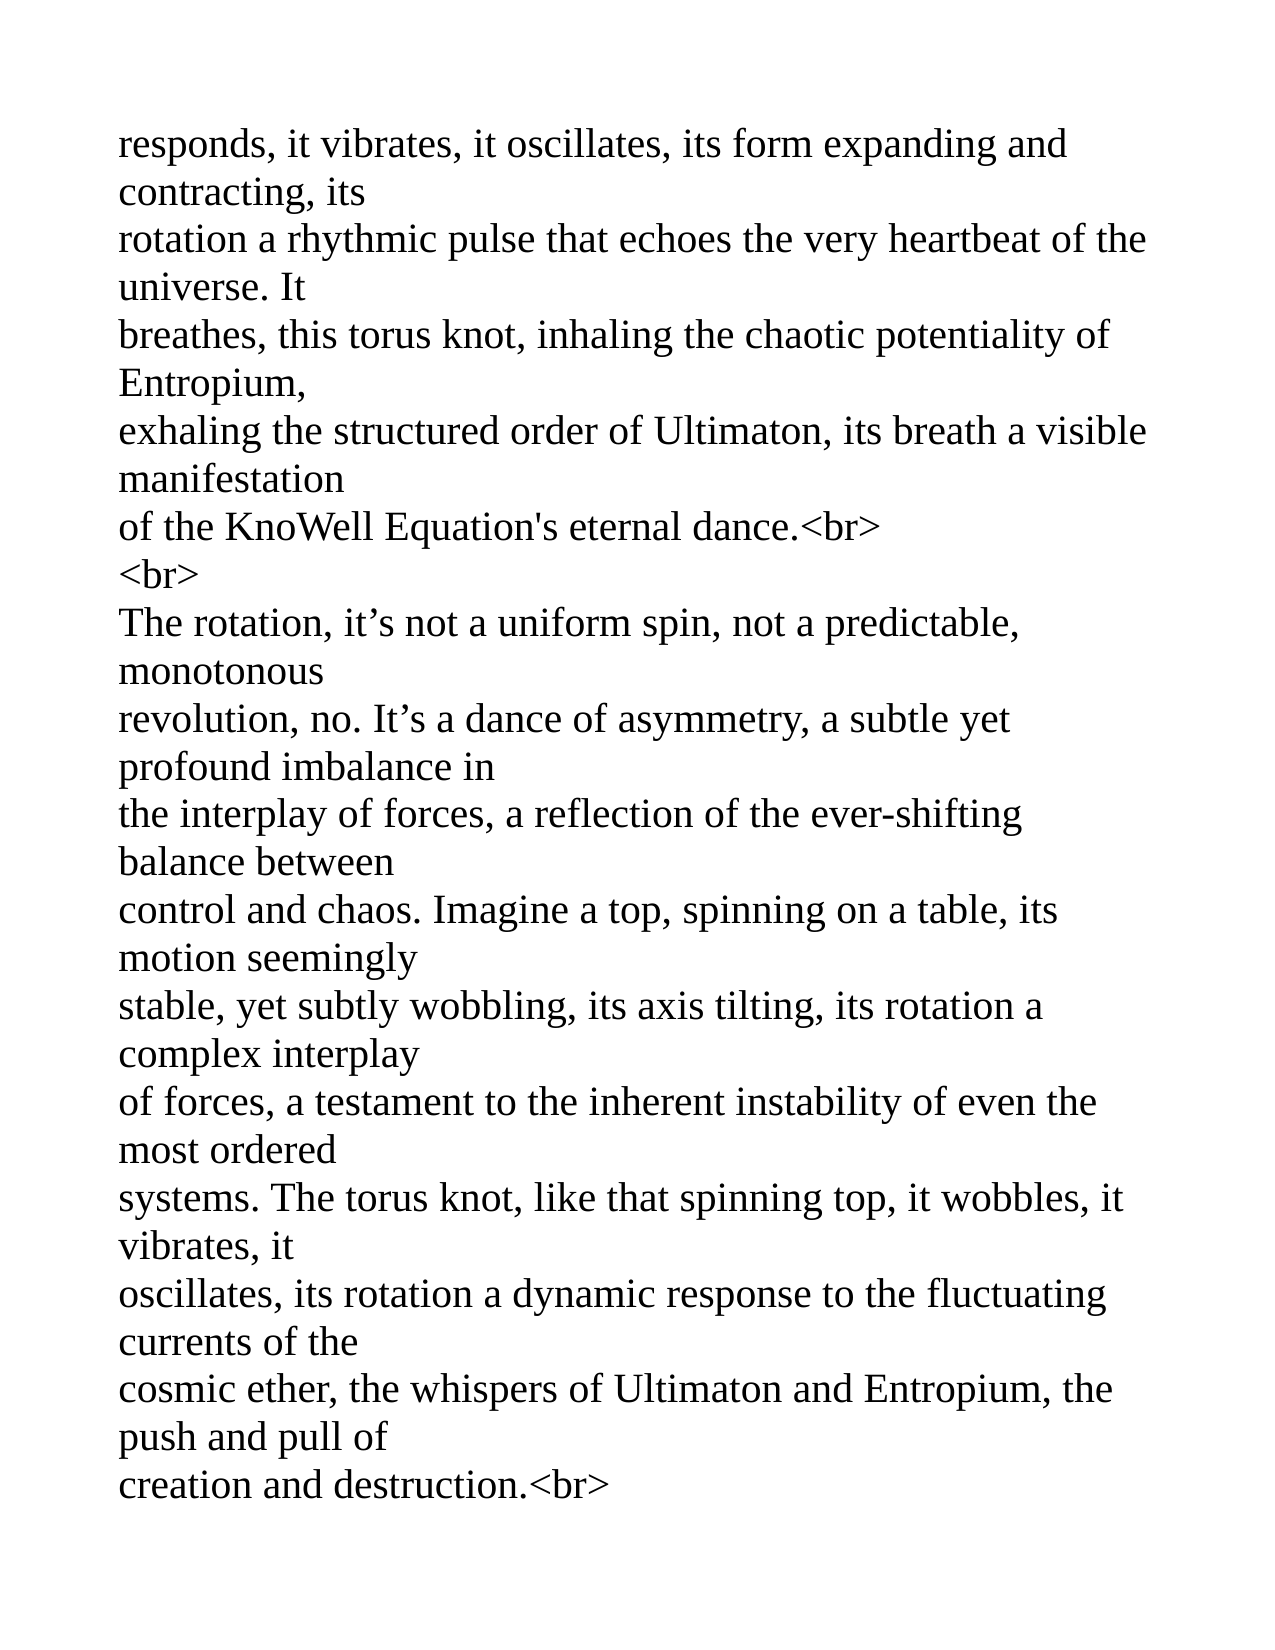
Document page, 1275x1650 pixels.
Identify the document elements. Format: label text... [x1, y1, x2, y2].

text systems. The torus knot, like that spinning top, it wobbles, it vibrates, it [118, 1172, 1157, 1268]
text the interplay of forces, a reflection of the ever-shifting balance between [118, 789, 1157, 885]
text oscillates, its rotation a dynamic response to the fluctuating currents of the [118, 1268, 1157, 1364]
text <br> [118, 549, 1157, 597]
text responds, it vibrates, it oscillates, its form expanding and contracting, its [118, 118, 1157, 214]
text revolution, no. It’s a dance of asymmetry, a subtle yet profound imbalance in [118, 693, 1157, 789]
text cosmic ether, the whispers of Ultimaton and Entropium, the push and pull of [118, 1364, 1157, 1460]
text The rotation, it’s not a uniform spin, not a predictable, monotonous [118, 597, 1157, 693]
text exhaling the structured order of Ultimaton, its breath a visible manifestation [118, 406, 1157, 501]
text breathes, this torus knot, inhaling the chaotic potentiality of Entropium, [118, 310, 1157, 406]
text of the KnoWell Equation's eternal dance.<br> [118, 501, 1157, 549]
text control and chaos. Imagine a top, spinning on a table, its motion seemingly [118, 885, 1157, 981]
text creation and destruction.<br> [118, 1460, 1157, 1508]
text rotation a rhythmic pulse that echoes the very heartbeat of the universe. It [118, 214, 1157, 310]
text stable, yet subtly wobbling, its axis tilting, its rotation a complex interplay [118, 981, 1157, 1076]
text of forces, a testament to the inherent instability of even the most ordered [118, 1076, 1157, 1172]
